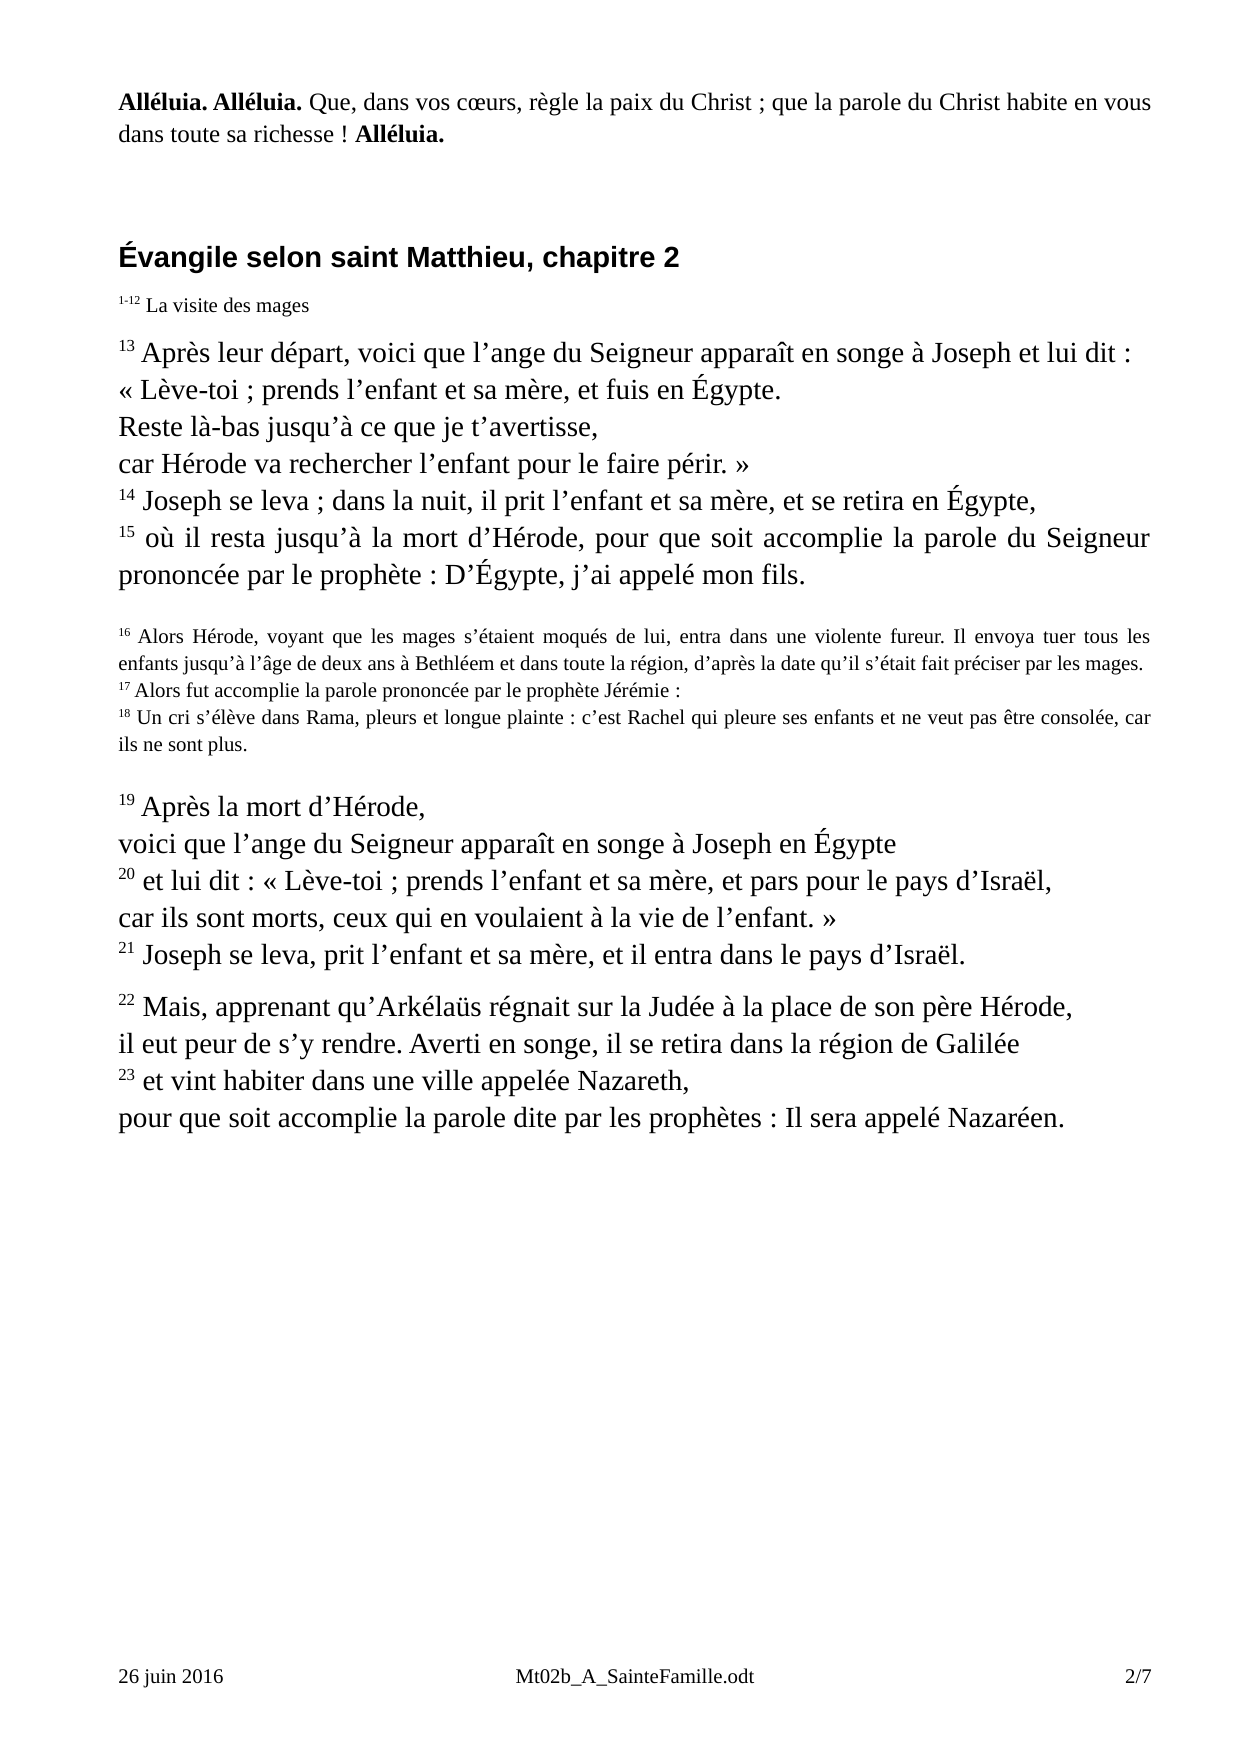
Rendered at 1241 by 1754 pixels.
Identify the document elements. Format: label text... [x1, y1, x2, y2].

text voici que l’ange du Seigneur apparaît en songe à Joseph en Égypte [118, 827, 1152, 859]
text 22 Mais, apprenant qu’Arkélaüs régnait sur la Judée à la place de son père Hérode, [118, 990, 1152, 1023]
text Reste là-bas jusqu’à ce que je t’avertisse, [118, 410, 1152, 443]
text 21 Joseph se leva, prit l’enfant et sa mère, et il entra dans le pays d’Israël. [118, 938, 1152, 971]
text 19 Après la mort d’Hérode, [118, 790, 1152, 822]
text 20 et lui dit : « Lève-toi ; prends l’enfant et sa mère, et pars pour le pays d’Israël, [118, 864, 1152, 897]
text 14 Joseph se leva ; dans la nuit, il prit l’enfant et sa mère, et se retira en Égypte, [118, 484, 1152, 517]
text 17 Alors fut accomplie la parole prononcée par le prophète Jérémie : [118, 679, 1152, 702]
text 13 Après leur départ, voici que l’ange du Seigneur apparaît en songe à Joseph et lui dit : [118, 336, 1152, 368]
text pour que soit accomplie la parole dite par les prophètes : Il sera appelé Nazaréen. [118, 1102, 1152, 1134]
text 23 et vint habiter dans une ville appelée Nazareth, [118, 1064, 1152, 1097]
text 18 Un cri s’élève dans Rama, pleurs et longue plainte : c’est Rachel qui pleure ses enfants et ne veut pas être consolée, car ils ne sont plus. [118, 706, 1152, 756]
text Alléluia. Alléluia. Que, dans vos cœurs, règle la paix du Christ ; que la parole du Christ habite en vous dans toute sa richesse ! Alléluia. [118, 88, 1152, 148]
text car Hérode va rechercher l’enfant pour le faire périr. » [118, 447, 1152, 480]
text 16 Alors Hérode, voyant que les mages s’étaient moqués de lui, entra dans une violente fureur. Il envoya tuer tous les enfants jusqu’à l’âge de deux ans à Bethléem et dans toute la région, d’après la date qu’il s’était fait préciser par les mages. [118, 625, 1152, 675]
text « Lève-toi ; prends l’enfant et sa mère, et fuis en Égypte. [118, 373, 1152, 406]
text 1-12 La visite des mages [118, 293, 1152, 317]
text il eut peur de s’y rendre. Averti en songe, il se retira dans la région de Galilée [118, 1027, 1152, 1060]
subtitle Évangile selon saint Matthieu, chapitre 2 [118, 241, 1152, 274]
text car ils sont morts, ceux qui en voulaient à la vie de l’enfant. » [118, 901, 1152, 934]
text 15 où il resta jusqu’à la mort d’Hérode, pour que soit accomplie la parole du Seigneur prononcée par le prophète : D’Égypte, j’ai appelé mon fils. [118, 522, 1152, 591]
